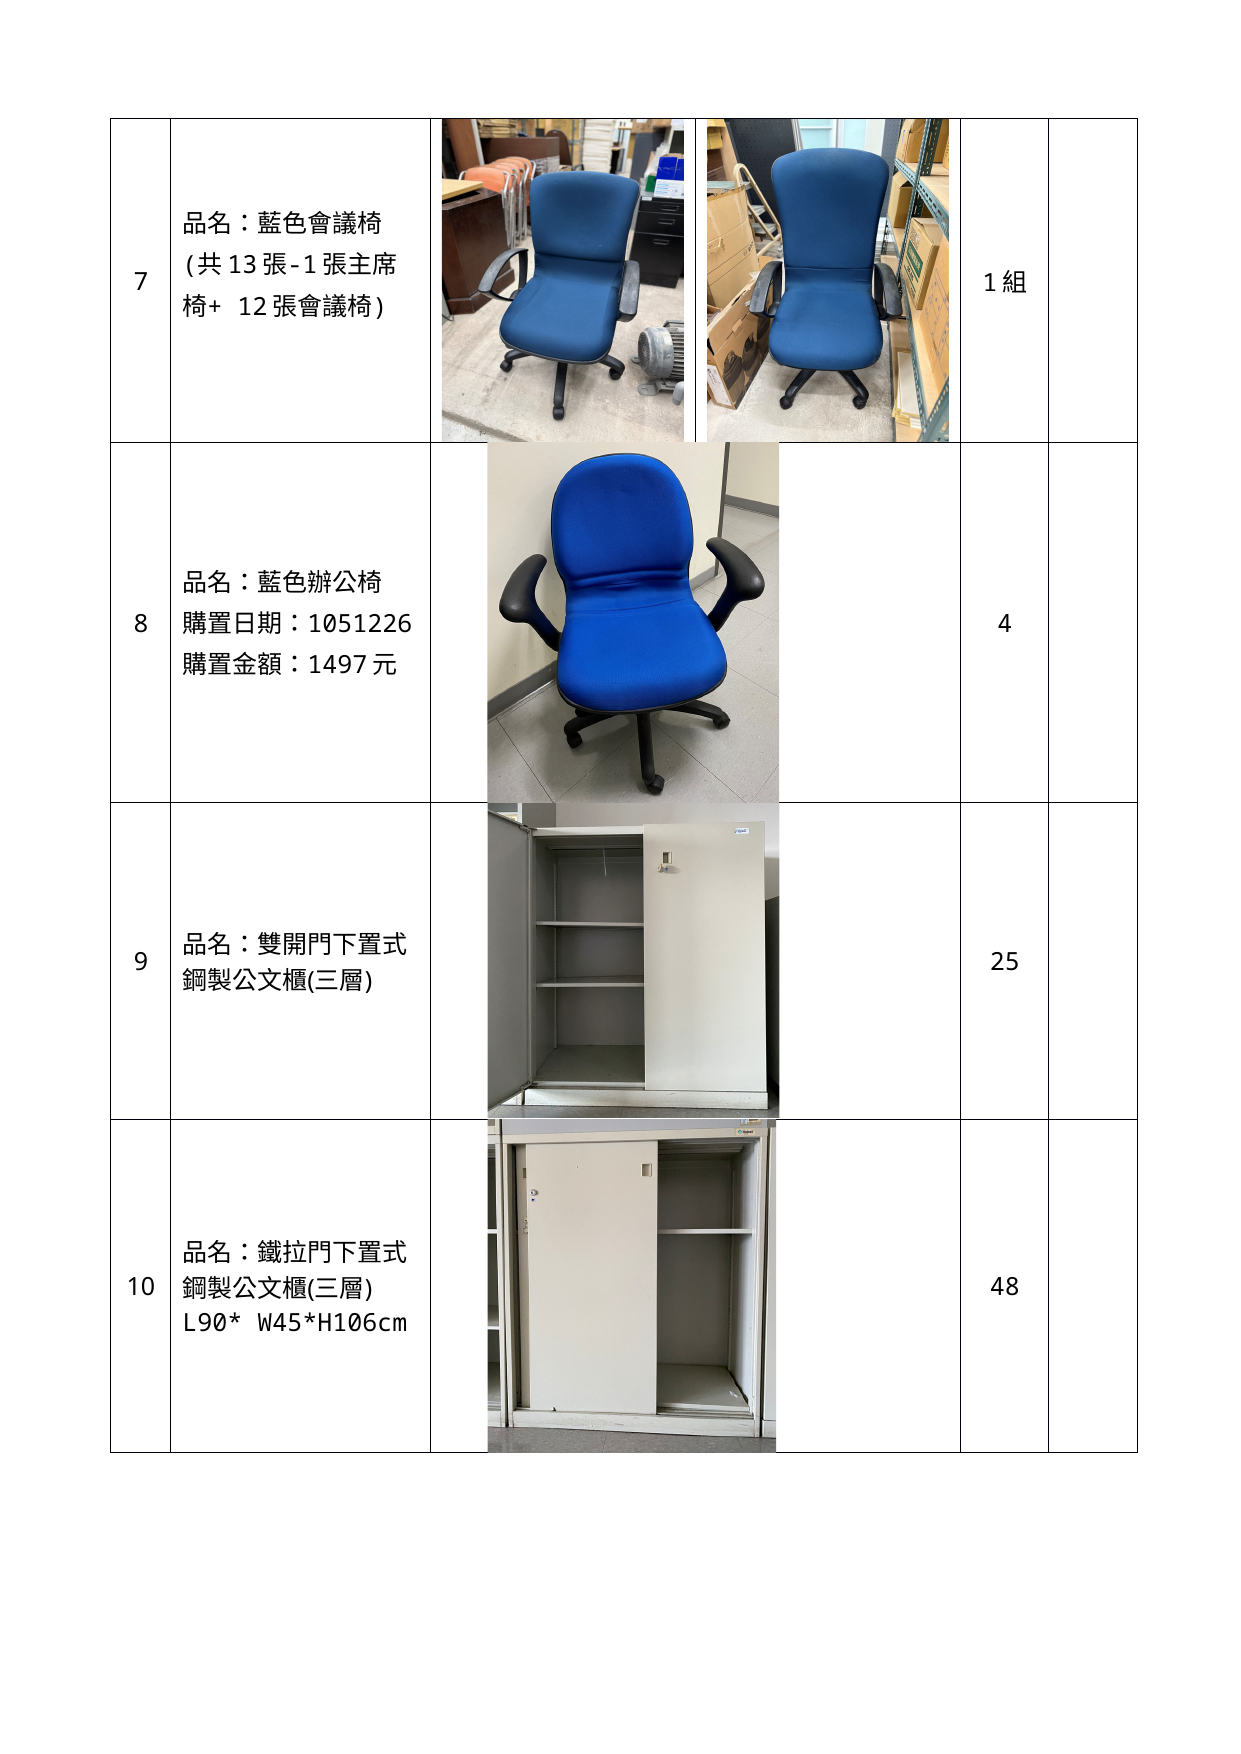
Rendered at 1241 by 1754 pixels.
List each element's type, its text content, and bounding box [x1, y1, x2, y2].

table_cell [1049, 803, 1137, 1118]
table_cell [1049, 119, 1137, 442]
table_cell [780, 803, 960, 1118]
table_cell 10 [111, 1120, 170, 1452]
table_cell [949, 119, 960, 442]
picture [487, 1119, 777, 1453]
table_cell 品名：雙開門下置式鋼製公文櫃(三層) [171, 803, 430, 1118]
table_cell 9 [111, 803, 170, 1118]
table_cell [780, 443, 960, 802]
table_cell 1組 [961, 119, 1048, 442]
table_cell 4 [961, 443, 1048, 802]
picture [441, 119, 949, 1118]
table_cell 品名：鐵拉門下置式鋼製公文櫃(三層) L90* W45*H106cm [171, 1120, 430, 1452]
table_cell [1049, 443, 1137, 802]
table_cell 48 [961, 1120, 1048, 1452]
table_cell 品名：藍色會議椅 (共13張-1張主席椅+ 12張會議椅) [171, 119, 430, 442]
table_cell 8 [111, 443, 170, 802]
table_cell [696, 119, 707, 442]
table_cell 7 [111, 119, 170, 442]
table_cell [777, 1120, 960, 1452]
table_cell [431, 443, 487, 802]
table_cell [431, 1120, 487, 1452]
table_cell 25 [961, 803, 1048, 1118]
table_cell 品名：藍色辦公椅 購置日期：1051226 購置金額：1497元 [171, 443, 430, 802]
table_cell [684, 119, 695, 442]
table_cell [1049, 1120, 1137, 1452]
table_cell [431, 119, 441, 442]
table_cell [431, 803, 487, 1118]
